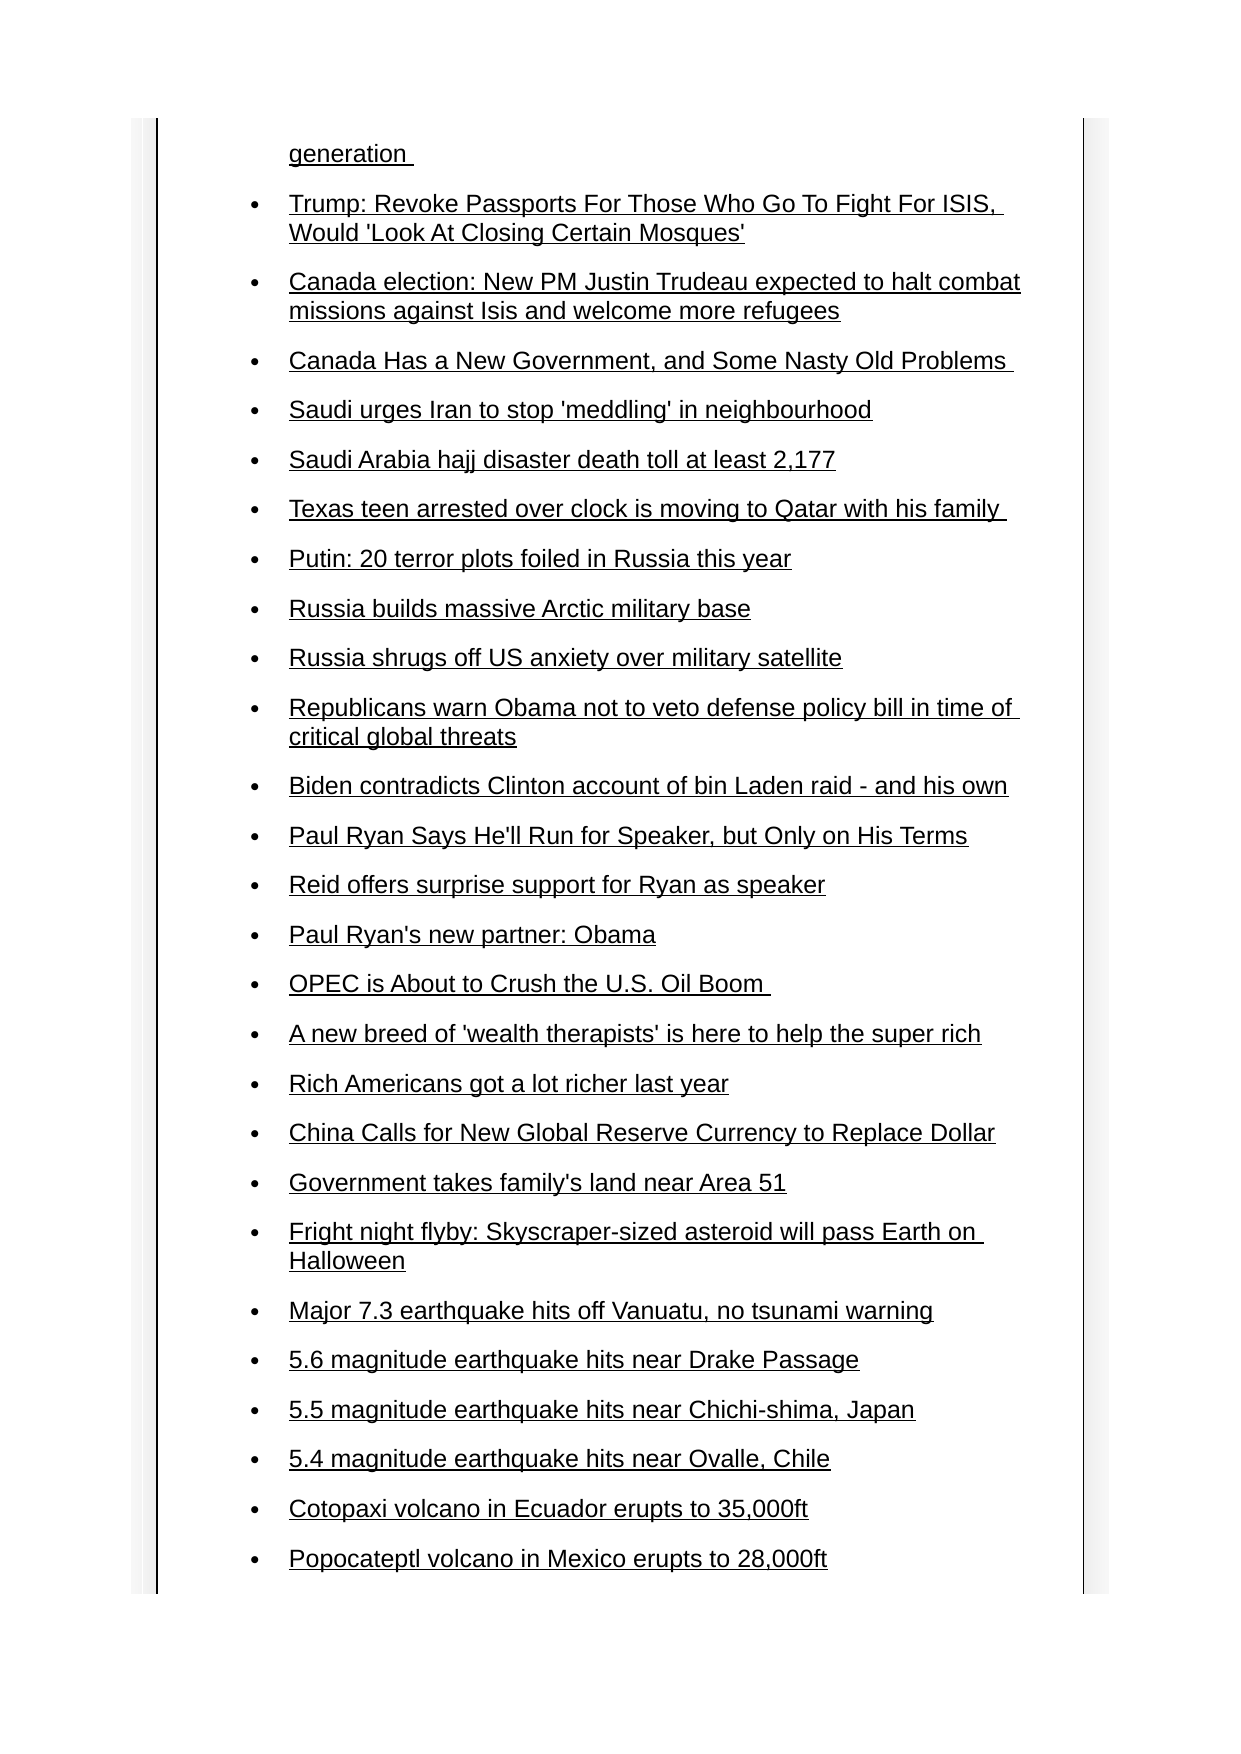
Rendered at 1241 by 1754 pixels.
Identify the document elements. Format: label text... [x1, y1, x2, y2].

table_header [1105, 118, 1109, 1594]
table_header HEADLINES IN PARTNERSHIP WITH TRACKING BIBLE PROPHECY http://www.trackingbibleprophecy.org/birthpangs.php Abbas to call for protection of Palestinians at UN Human Rights Council session Israel's 'harsh responses' to Palestinian violence won't bring peace, Ban says Netanyahu to Ban: Abbas has joined ISIS and Hamas UNESCO chief, Washington bash draft text claiming Western Wall is a Muslim Holy site UNESCO: Protection of Jerusalem's holy sites shouldn't be taken hostage Kerry extends possibility of meeting Netanyahu in Mideast, rather than Germany MDA update: 10 Israelis killed, 112 hurt in past three weeks of terror wave Dutch victim of East Talpiot attack: I yelled 'Jesus, save me!' Ban to Rivlin: If we don't act fast, dynamics on the ground may only get worse Gaza front 'under control,' Netanyahu says at border IDF targets Gaza terror cell behind recent sniper attacks Israel arrests Hamas co-founder, accusing him of inciting recent violence Official Palestinian Paper Promotes Gruesome Blood Worship 'I want to stab a Jew,' young girl tells her teacher father Jordan plays host to Israel hate fest Hundreds in Prague protest terror wave in Israel Purported CIA email hacker pushed for 'Free Palestine,' praised Allah on Twitter Israel, US resume defense aid talks halted over Iran deal What Netanyahu needs to know: What exactly will the U.S. do when Iran violates the nuclear deal? 'Assad doesn't have to leave tomorrow, can be part of transitional process' - US State Department Turkey ready to accept six-month transition period for Syria's Assad U.S. general wins assurance Iraq will not seek Russia air strikes Pro-government source: Three Russians killed in Syria ISIS Terrorist Abandons Jihad After Witnessing 'Love of Christians' at Jordanian Refugee Camp, Aid Group Says 'New Jungle' grows: Shocking images show migrant camp in French port city, mayor calls on army Slovenia to ask EU for police back-up to cope with influx of migrants Assyrian Christian Refugees Pursued to Sweden and Threatened by Islamic Militants Christian Churches Demolished in Indonesia to Appease Mob of Enraged Muslims New report finds Mideast Christians may disappear in less than a generation Trump: Revoke Passports For Those Who Go To Fight For ISIS, Would 'Look At Closing Certain Mosques' Canada election: New PM Justin Trudeau expected to halt combat missions against Isis and welcome more refugees Canada Has a New Government, and Some Nasty Old Problems Saudi urges Iran to stop 'meddling' in neighbourhood Saudi Arabia hajj disaster death toll at least 2,177 Texas teen arrested over clock is moving to Qatar with his family Putin: 20 terror plots foiled in Russia this year Russia builds massive Arctic military base Russia shrugs off US anxiety over military satellite Republicans warn Obama not to veto defense policy bill in time of critical global threats Biden contradicts Clinton account of bin Laden raid - and his own Paul Ryan Says He'll Run for Speaker, but Only on His Terms Reid offers surprise support for Ryan as speaker Paul Ryan's new partner: Obama OPEC is About to Crush the U.S. Oil Boom A new breed of 'wealth therapists' is here to help the super rich Rich Americans got a lot richer last year China Calls for New Global Reserve Currency to Replace Dollar Government takes family's land near Area 51 Fright night flyby: Skyscraper-sized asteroid will pass Earth on Halloween Major 7.3 earthquake hits off Vanuatu, no tsunami warning 5.6 magnitude earthquake hits near Drake Passage 5.5 magnitude earthquake hits near Chichi-shima, Japan 5.4 magnitude earthquake hits near Ovalle, Chile Cotopaxi volcano in Ecuador erupts to 35,000ft Popocateptl volcano in Mexico erupts to 28,000ft Tungurahua volcano in Ecuador erupts to 25,000ft Sheveluch volcano on Kamchatka, Russia erupts to 23,000ft Sinabung volano in Indonesia erupts to 20,000ft Colima volcano in Mexico erupts to 19,000ft Karymsky volcano on Kamchatka, Russia erupts to 14,000ft Tropical Storm Koppu to Lash Philippines Through Midweek Before Targeting Taiwan Olaf strengthens to major hurricane, still far offshore Tropical Depression Forms off Mexican Coast Australia PM adviser says climate change is 'UN-led ruse to establish new world order' New MK Cohen-Paran: Israel must take part in global action plan on climate change This robot uses artificial brain cells to navigate like a human Ray Kurzweil's Wildest Prediction: Nanobots Will Plug Our Brains Into the Web by the 2030s 'Your Genome Isn't Really Secret,' Says Google Ventures's Bill Maris Genetically-engineered, extra-muscular dogs created by Chinese scientists Ebola worst infectious disease in world, says Ulster Hospital medic Will California Governor Jerry Brown Sign Bill Forcing Pregnancy Centers to Promote Abortion? Man Charged With Killing 7 in 2 States Says He Heard Devil England: Some Churches May Open Only on 'Festival' Days Pope Francis Says the Bible Is a 'Highly Dangerous Book' [158, 118, 1083, 1594]
table_header [131, 118, 135, 1594]
